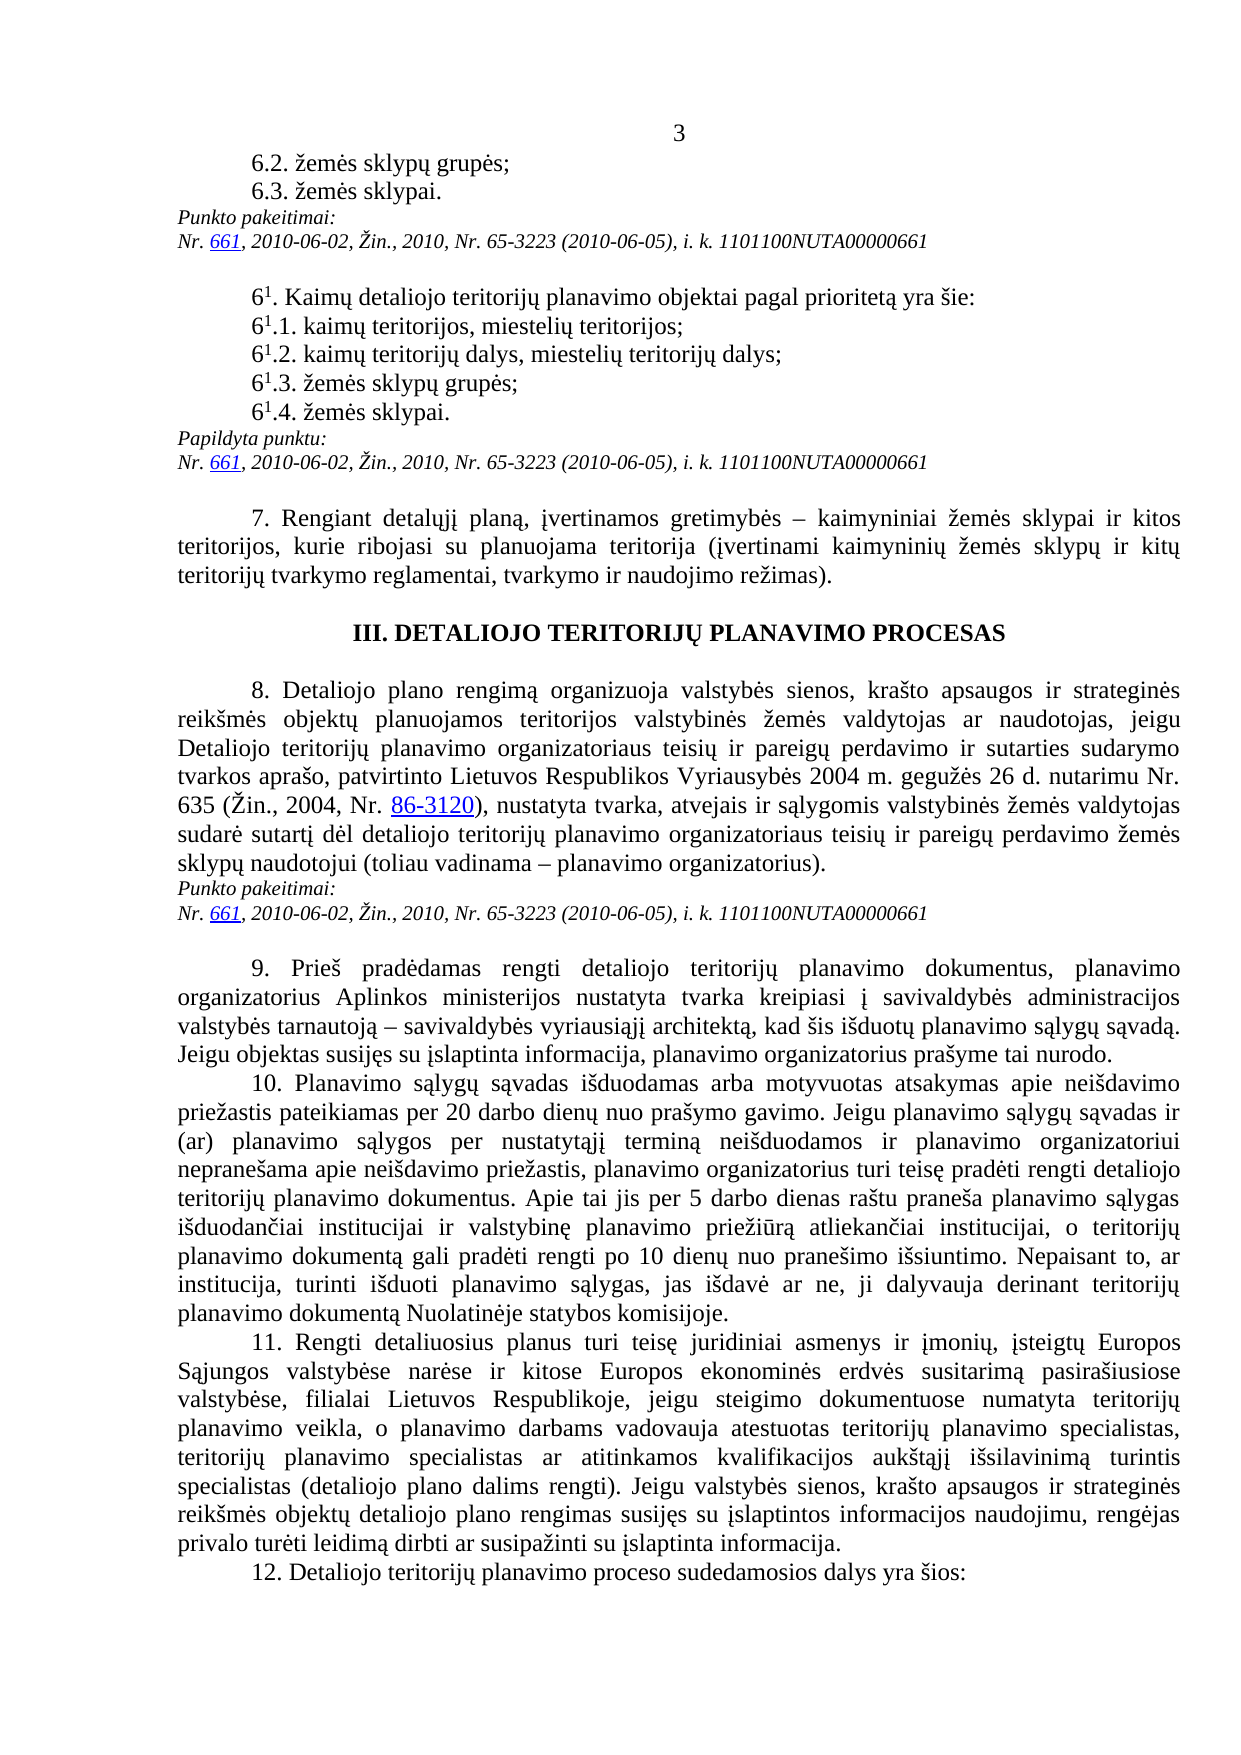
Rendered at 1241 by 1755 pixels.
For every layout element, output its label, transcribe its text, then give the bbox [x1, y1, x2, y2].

text Nr. 661, 2010-06-02, Žin., 2010, Nr. 65-3223 (2010-06-05), i. k. 1101100NUTA00000661 [177, 900, 1181, 924]
text 6.3. žemės sklypai. [177, 176, 1181, 205]
text Punkto pakeitimai: [177, 205, 1181, 229]
text III. DETALIOJO TERITORIJŲ PLANAVIMO PROCESAS [177, 618, 1181, 646]
text 61.2. kaimų teritorijų dalys, miestelių teritorijų dalys; [177, 339, 1181, 368]
text 9. Prieš pradėdamas rengti detaliojo teritorijų planavimo dokumentus, planavimo organizatorius Aplinkos ministerijos nustatyta tvarka kreipiasi į savivaldybės administracijos valstybės tarnautoją – savivaldybės vyriausiąjį architektą, kad šis išduotų planavimo sąlygų sąvadą. Jeigu objektas susijęs su įslaptinta informacija, planavimo organizatorius prašyme tai nurodo. [177, 953, 1181, 1068]
text Papildyta punktu: [177, 426, 1181, 450]
text 12. Detaliojo teritorijų planavimo proceso sudedamosios dalys yra šios: [177, 1557, 1181, 1586]
text 7. Rengiant detalųjį planą, įvertinamos gretimybės – kaimyniniai žemės sklypai ir kitos teritorijos, kurie ribojasi su planuojama teritorija (įvertinami kaimyninių žemės sklypų ir kitų teritorijų tvarkymo reglamentai, tvarkymo ir naudojimo režimas). [177, 503, 1181, 589]
text 10. Planavimo sąlygų sąvadas išduodamas arba motyvuotas atsakymas apie neišdavimo priežastis pateikiamas per 20 darbo dienų nuo prašymo gavimo. Jeigu planavimo sąlygų sąvadas ir (ar) planavimo sąlygos per nustatytąjį terminą neišduodamos ir planavimo organizatoriui nepranešama apie neišdavimo priežastis, planavimo organizatorius turi teisę pradėti rengti detaliojo teritorijų planavimo dokumentus. Apie tai jis per 5 darbo dienas raštu praneša planavimo sąlygas išduodančiai institucijai ir valstybinę planavimo priežiūrą atliekančiai institucijai, o teritorijų planavimo dokumentą gali pradėti rengti po 10 dienų nuo pranešimo išsiuntimo. Nepaisant to, ar institucija, turinti išduoti planavimo sąlygas, jas išdavė ar ne, ji dalyvauja derinant teritorijų planavimo dokumentą Nuolatinėje statybos komisijoje. [177, 1068, 1181, 1327]
text Nr. 661, 2010-06-02, Žin., 2010, Nr. 65-3223 (2010-06-05), i. k. 1101100NUTA00000661 [177, 450, 1181, 474]
text 61.1. kaimų teritorijos, miestelių teritorijos; [177, 311, 1181, 339]
text 11. Rengti detaliuosius planus turi teisę juridiniai asmenys ir įmonių, įsteigtų Europos Sąjungos valstybėse narėse ir kitose Europos ekonominės erdvės susitarimą pasirašiusiose valstybėse, filialai Lietuvos Respublikoje, jeigu steigimo dokumentuose numatyta teritorijų planavimo veikla, o planavimo darbams vadovauja atestuotas teritorijų planavimo specialistas, teritorijų planavimo specialistas ar atitinkamos kvalifikacijos aukštąjį išsilavinimą turintis specialistas (detaliojo plano dalims rengti). Jeigu valstybės sienos, krašto apsaugos ir strateginės reikšmės objektų detaliojo plano rengimas susijęs su įslaptintos informacijos naudojimu, rengėjas privalo turėti leidimą dirbti ar susipažinti su įslaptinta informacija. [177, 1327, 1181, 1557]
text 8. Detaliojo plano rengimą organizuoja valstybės sienos, krašto apsaugos ir strateginės reikšmės objektų planuojamos teritorijos valstybinės žemės valdytojas ar naudotojas, jeigu Detaliojo teritorijų planavimo organizatoriaus teisių ir pareigų perdavimo ir sutarties sudarymo tvarkos aprašo, patvirtinto Lietuvos Respublikos Vyriausybės 2004 m. gegužės 26 d. nutarimu Nr. 635 (Žin., 2004, Nr. 86-3120), nustatyta tvarka, atvejais ir sąlygomis valstybinės žemės valdytojas sudarė sutartį dėl detaliojo teritorijų planavimo organizatoriaus teisių ir pareigų perdavimo žemės sklypų naudotojui (toliau vadinama – planavimo organizatorius). [177, 675, 1181, 876]
text Punkto pakeitimai: [177, 876, 1181, 900]
text 61. Kaimų detaliojo teritorijų planavimo objektai pagal prioritetą yra šie: [177, 282, 1181, 311]
text 6.2. žemės sklypų grupės; [177, 148, 1181, 176]
text Nr. 661, 2010-06-02, Žin., 2010, Nr. 65-3223 (2010-06-05), i. k. 1101100NUTA00000661 [177, 229, 1181, 253]
text 61.3. žemės sklypų grupės; [177, 368, 1181, 397]
text 61.4. žemės sklypai. [177, 397, 1181, 426]
